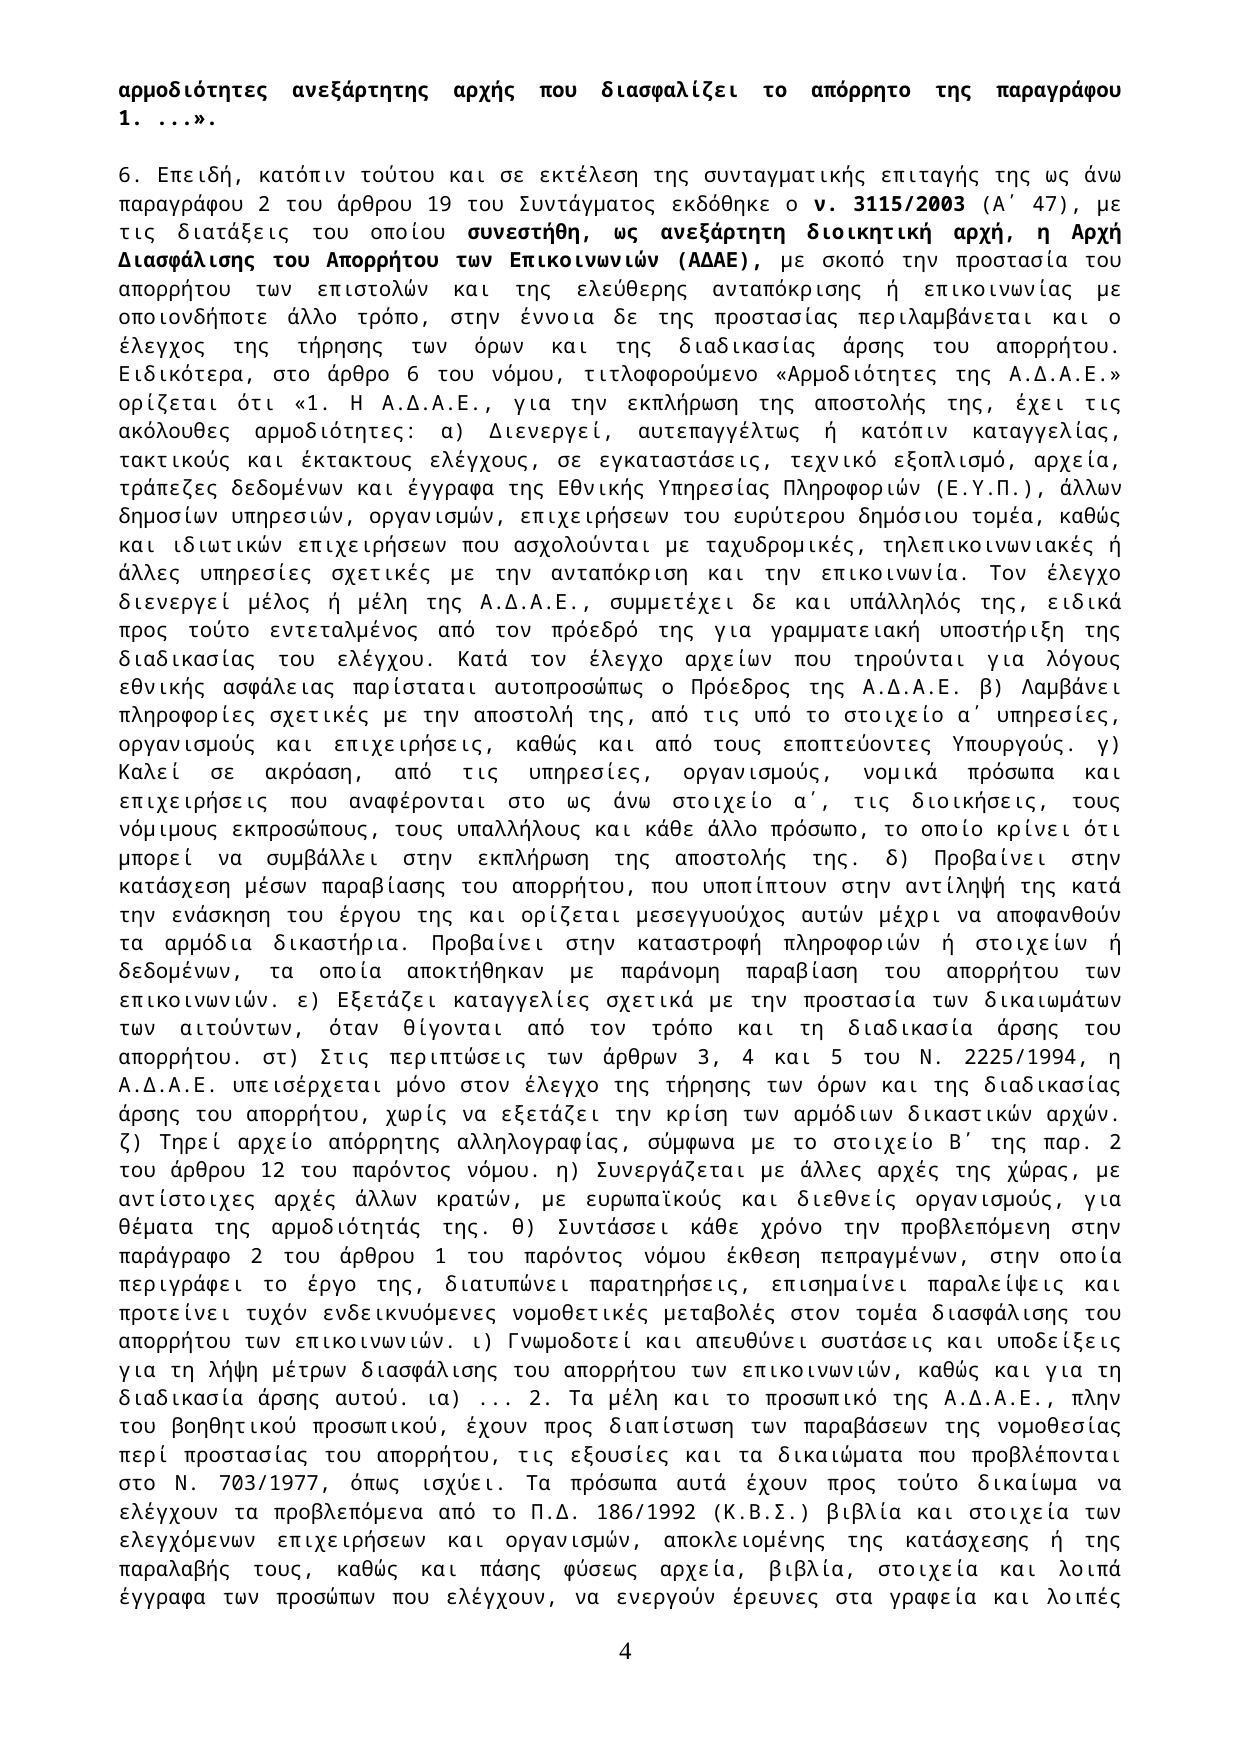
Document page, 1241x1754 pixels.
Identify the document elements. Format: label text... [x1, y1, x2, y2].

text αρμοδιότητες ανεξάρτητης αρχής που διασφαλίζει το απόρρητο της παραγράφου 1. ...». [118, 75, 1122, 132]
text 6. Επειδή, κατόπιν τούτου και σε εκτέλεση της συνταγματικής επιταγής της ως άνω παραγράφου 2 του άρθρου 19 του Συντάγματος εκδόθηκε ο ν. 3115/2003 (Α΄ 47), με τις διατάξεις του οποίου συνεστήθη, ως ανεξάρτητη διοικητική αρχή, η Αρχή Διασφάλισης του Απορρήτου των Επικοινωνιών (ΑΔΑΕ), με σκοπό την προστασία του απορρήτου των επιστολών και της ελεύθερης ανταπόκρισης ή επικοινωνίας με οποιονδήποτε άλλο τρόπο, στην έννοια δε της προστασίας περιλαμβάνεται και ο έλεγχος της τήρησης των όρων και της διαδικασίας άρσης του απορρήτου. Ειδικότερα, στο άρθρο 6 του νόμου, τιτλοφορούμενο «Αρμοδιότητες της Α.Δ.Α.Ε.» ορίζεται ότι «1. Η Α.Δ.Α.Ε., για την εκπλήρωση της αποστολής της, έχει τις ακόλουθες αρμοδιότητες: α) Διενεργεί, αυτεπαγγέλτως ή κατόπιν καταγγελίας, τακτικούς και έκτακτους ελέγχους, σε εγκαταστάσεις, τεχνικό εξοπλισμό, αρχεία, τράπεζες δεδομένων και έγγραφα της Εθνικής Υπηρεσίας Πληροφοριών (Ε.Y.Π.), άλλων δημοσίων υπηρεσιών, οργανισμών, επιχειρήσεων του ευρύτερου δημόσιου τομέα, καθώς και ιδιωτικών επιχειρήσεων που ασχολούνται με ταχυδρομικές, τηλεπικοινωνιακές ή άλλες υπηρεσίες σχετικές με την ανταπόκριση και την επικοινωνία. Τον έλεγχο διενεργεί μέλος ή μέλη της Α.Δ.Α.Ε., συμμετέχει δε και υπάλληλός της, ειδικά προς τούτο εντεταλμένος από τον πρόεδρό της για γραμματειακή υποστήριξη της διαδικασίας του ελέγχου. Κατά τον έλεγχο αρχείων που τηρούνται για λόγους εθνικής ασφάλειας παρίσταται αυτοπροσώπως ο Πρόεδρος της Α.Δ.Α.Ε. β) Λαμβάνει πληροφορίες σχετικές με την αποστολή της, από τις υπό το στοιχείο α΄ υπηρεσίες, οργανισμούς και επιχειρήσεις, καθώς και από τους εποπτεύοντες Υπουργούς. γ) Καλεί σε ακρόαση, από τις υπηρεσίες, οργανισμούς, νομικά πρόσωπα και επιχειρήσεις που αναφέρονται στο ως άνω στοιχείο α΄, τις διοικήσεις, τους νόμιμους εκπροσώπους, τους υπαλλήλους και κάθε άλλο πρόσωπο, το οποίο κρίνει ότι μπορεί να συμβάλλει στην εκπλήρωση της αποστολής της. δ) Προβαίνει στην κατάσχεση μέσων παραβίασης του απορρήτου, που υποπίπτουν στην αντίληψή της κατά την ενάσκηση του έργου της και ορίζεται μεσεγγυούχος αυτών μέχρι να αποφανθούν τα αρμόδια δικαστήρια. Προβαίνει στην καταστροφή πληροφοριών ή στοιχείων ή δεδομένων, τα οποία αποκτήθηκαν με παράνομη παραβίαση του απορρήτου των επικοινωνιών. ε) Εξετάζει καταγγελίες σχετικά με την προστασία των δικαιωμάτων των αιτούντων, όταν θίγονται από τον τρόπο και τη διαδικασία άρσης του απορρήτου. στ) Στις περιπτώσεις των άρθρων 3, 4 και 5 του Ν. 2225/1994, η Α.Δ.Α.Ε. υπεισέρχεται μόνο στον έλεγχο της τήρησης των όρων και της διαδικασίας άρσης του απορρήτου, χωρίς να εξετάζει την κρίση των αρμόδιων δικαστικών αρχών. ζ) Τηρεί αρχείο απόρρητης αλληλογραφίας, σύμφωνα με το στοιχείο Β΄ της παρ. 2 του άρθρου 12 του παρόντος νόμου. η) Συνεργάζεται με άλλες αρχές της χώρας, με αντίστοιχες αρχές άλλων κρατών, με ευρωπαϊκούς και διεθνείς οργανισμούς, για θέματα της αρμοδιότητάς της. θ) Συντάσσει κάθε χρόνο την προβλεπόμενη στην παράγραφο 2 του άρθρου 1 του παρόντος νόμου έκθεση πεπραγμένων, στην οποία περιγράφει το έργο της, διατυπώνει παρατηρήσεις, επισημαίνει παραλείψεις και προτείνει τυχόν ενδεικνυόμενες νομοθετικές μεταβολές στον τομέα διασφάλισης του απορρήτου των επικοινωνιών. ι) Γνωμοδοτεί και απευθύνει συστάσεις και υποδείξεις για τη λήψη μέτρων διασφάλισης του απορρήτου των επικοινωνιών, καθώς και για τη διαδικασία άρσης αυτού. ια) ... 2. Τα μέλη και το προσωπικό της Α.Δ.Α.Ε., πλην του βοηθητικού προσωπικού, έχουν προς διαπίστωση των παραβάσεων της νομοθεσίας περί προστασίας του απορρήτου, τις εξουσίες και τα δικαιώματα που προβλέπονται στο Ν. 703/1977, όπως ισχύει. Τα πρόσωπα αυτά έχουν προς τούτο δικαίωμα να ελέγχουν τα προβλεπόμενα από το Π.Δ. 186/1992 (Κ.Β.Σ.) βιβλία και στοιχεία των ελεγχόμενων επιχειρήσεων και οργανισμών, αποκλειομένης της κατάσχεσης ή της παραλαβής τους, καθώς και πάσης φύσεως αρχεία, βιβλία, στοιχεία και λοιπά έγγραφα των προσώπων που ελέγχουν, να ενεργούν έρευνες στα γραφεία και λοιπές [118, 160, 1122, 1611]
